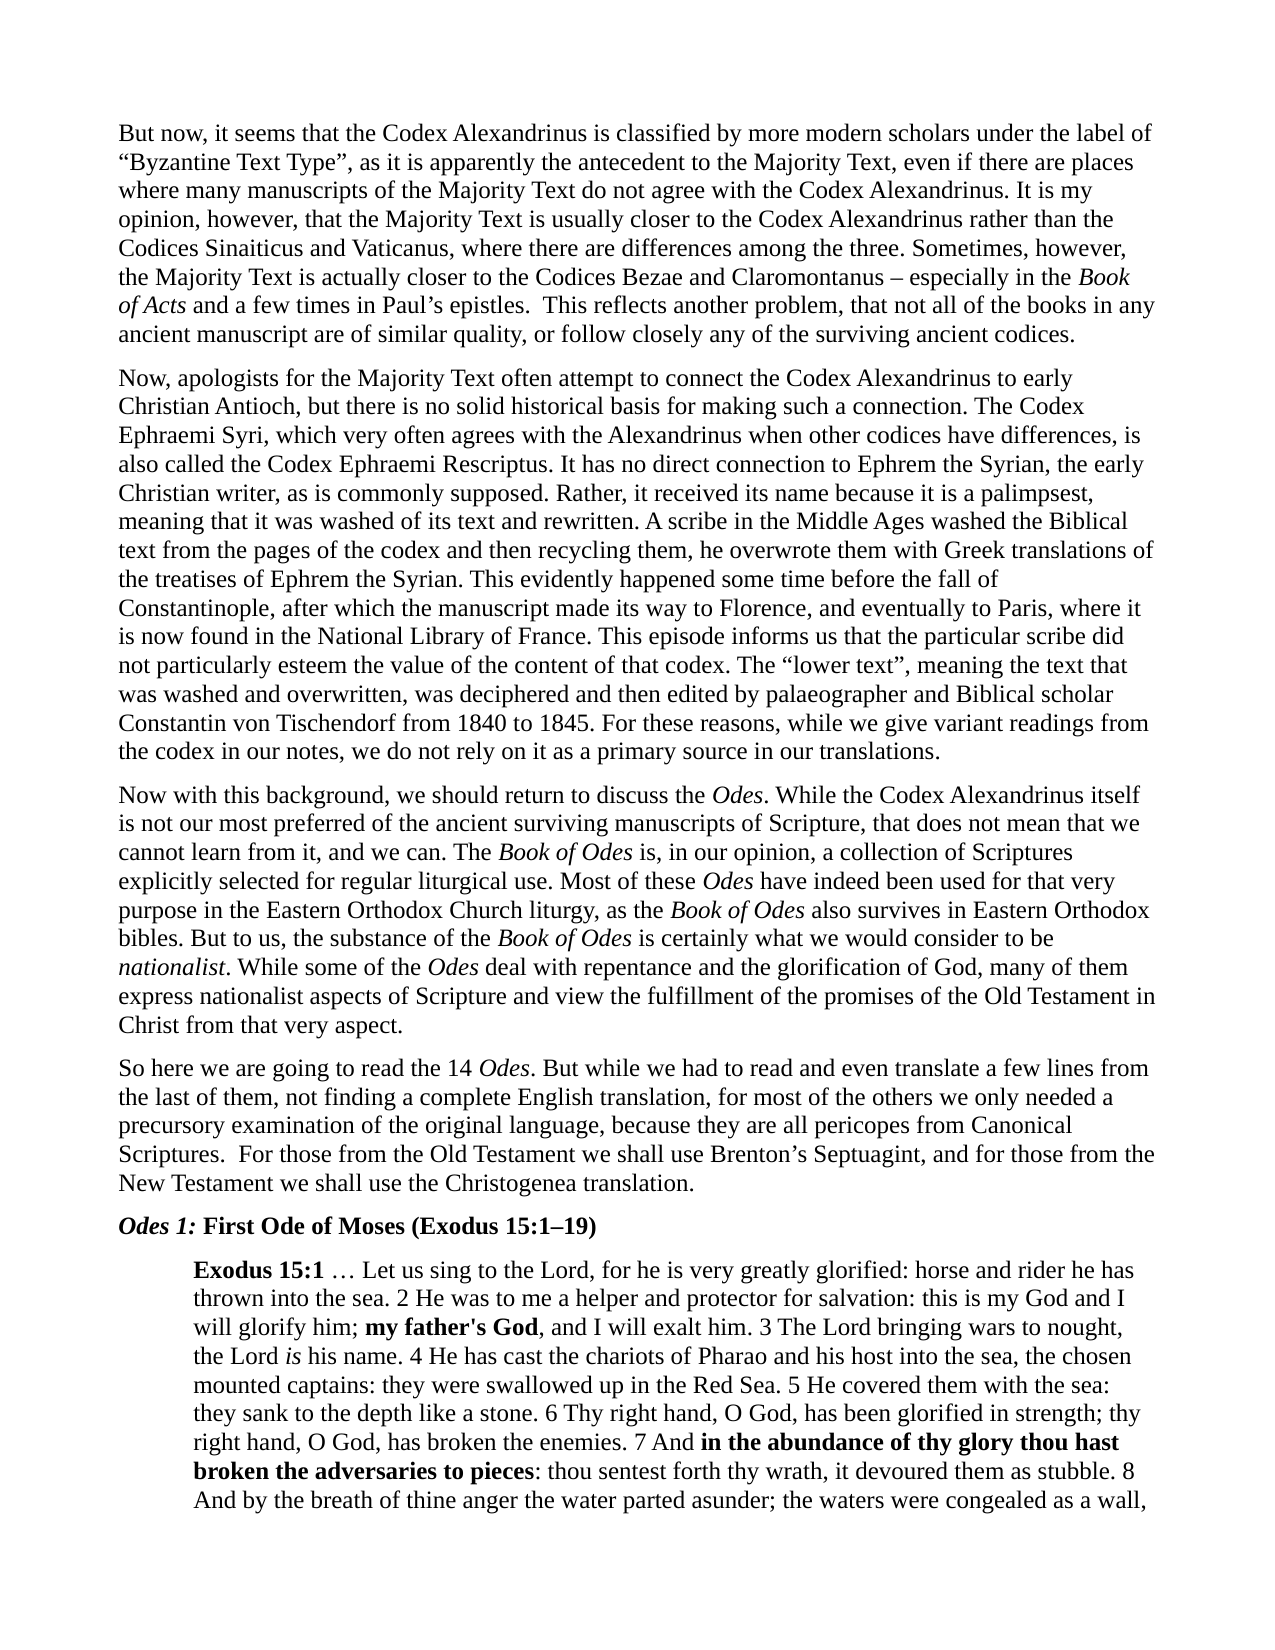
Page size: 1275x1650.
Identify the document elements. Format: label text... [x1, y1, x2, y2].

text Exodus 15:1 … Let us sing to the Lord, for he is very greatly glorified: horse and rider he has thrown into the sea. 2 He was to me a helper and protector for salvation: this is my God and I will glorify him; my father's God, and I will exalt him. 3 The Lord bringing wars to nought, the Lord is his name. 4 He has cast the chariots of Pharao and his host into the sea, the chosen mounted captains: they were swallowed up in the Red Sea. 5 He covered them with the sea: they sank to the depth like a stone. 6 Thy right hand, O God, has been glorified in strength; thy right hand, O God, has broken the enemies. 7 And in the abundance of thy glory thou hast broken the adversaries to pieces: thou sentest forth thy wrath, it devoured them as stubble. 8 And by the breath of thine anger the water parted asunder; the waters were congealed as a wall, [193, 1255, 1157, 1513]
text Odes 1: First Ode of Moses (Exodus 15:1–19) [118, 1211, 1157, 1240]
text But now, it seems that the Codex Alexandrinus is classified by more modern scholars under the label of “Byzantine Text Type”, as it is apparently the antecedent to the Majority Text, even if there are places where many manuscripts of the Majority Text do not agree with the Codex Alexandrinus. It is my opinion, however, that the Majority Text is usually closer to the Codex Alexandrinus rather than the Codices Sinaiticus and Vaticanus, where there are differences among the three. Sometimes, however, the Majority Text is actually closer to the Codices Bezae and Claromontanus – especially in the Book of Acts and a few times in Paul’s epistles. This reflects another problem, that not all of the books in any ancient manuscript are of similar quality, or follow closely any of the surviving ancient codices. [118, 118, 1157, 348]
text Now with this background, we should return to discuss the Odes. While the Codex Alexandrinus itself is not our most preferred of the ancient surviving manuscripts of Scripture, that does not mean that we cannot learn from it, and we can. The Book of Odes is, in our opinion, a collection of Scriptures explicitly selected for regular liturgical use. Most of these Odes have indeed been used for that very purpose in the Eastern Orthodox Church liturgy, as the Book of Odes also survives in Eastern Orthodox bibles. But to us, the substance of the Book of Odes is certainly what we would consider to be nationalist. While some of the Odes deal with repentance and the glorification of God, many of them express nationalist aspects of Scripture and view the fulfillment of the promises of the Old Testament in Christ from that very aspect. [118, 780, 1157, 1038]
text Now, apologists for the Majority Text often attempt to connect the Codex Alexandrinus to early Christian Antioch, but there is no solid historical basis for making such a connection. The Codex Ephraemi Syri, which very often agrees with the Alexandrinus when other codices have differences, is also called the Codex Ephraemi Rescriptus. It has no direct connection to Ephrem the Syrian, the early Christian writer, as is commonly supposed. Rather, it received its name because it is a palimpsest, meaning that it was washed of its text and rewritten. A scribe in the Middle Ages washed the Biblical text from the pages of the codex and then recycling them, he overwrote them with Greek translations of the treatises of Ephrem the Syrian. This evidently happened some time before the fall of Constantinople, after which the manuscript made its way to Florence, and eventually to Paris, where it is now found in the National Library of France. This episode informs us that the particular scribe did not particularly esteem the value of the content of that codex. The “lower text”, meaning the text that was washed and overwritten, was deciphered and then edited by palaeographer and Biblical scholar Constantin von Tischendorf from 1840 to 1845. For these reasons, while we give variant readings from the codex in our notes, we do not rely on it as a primary source in our translations. [118, 363, 1157, 765]
text So here we are going to read the 14 Odes. But while we had to read and even translate a few lines from the last of them, not finding a complete English translation, for most of the others we only needed a precursory examination of the original language, because they are all pericopes from Canonical Scriptures. For those from the Old Testament we shall use Brenton’s Septuagint, and for those from the New Testament we shall use the Christogenea translation. [118, 1053, 1157, 1197]
